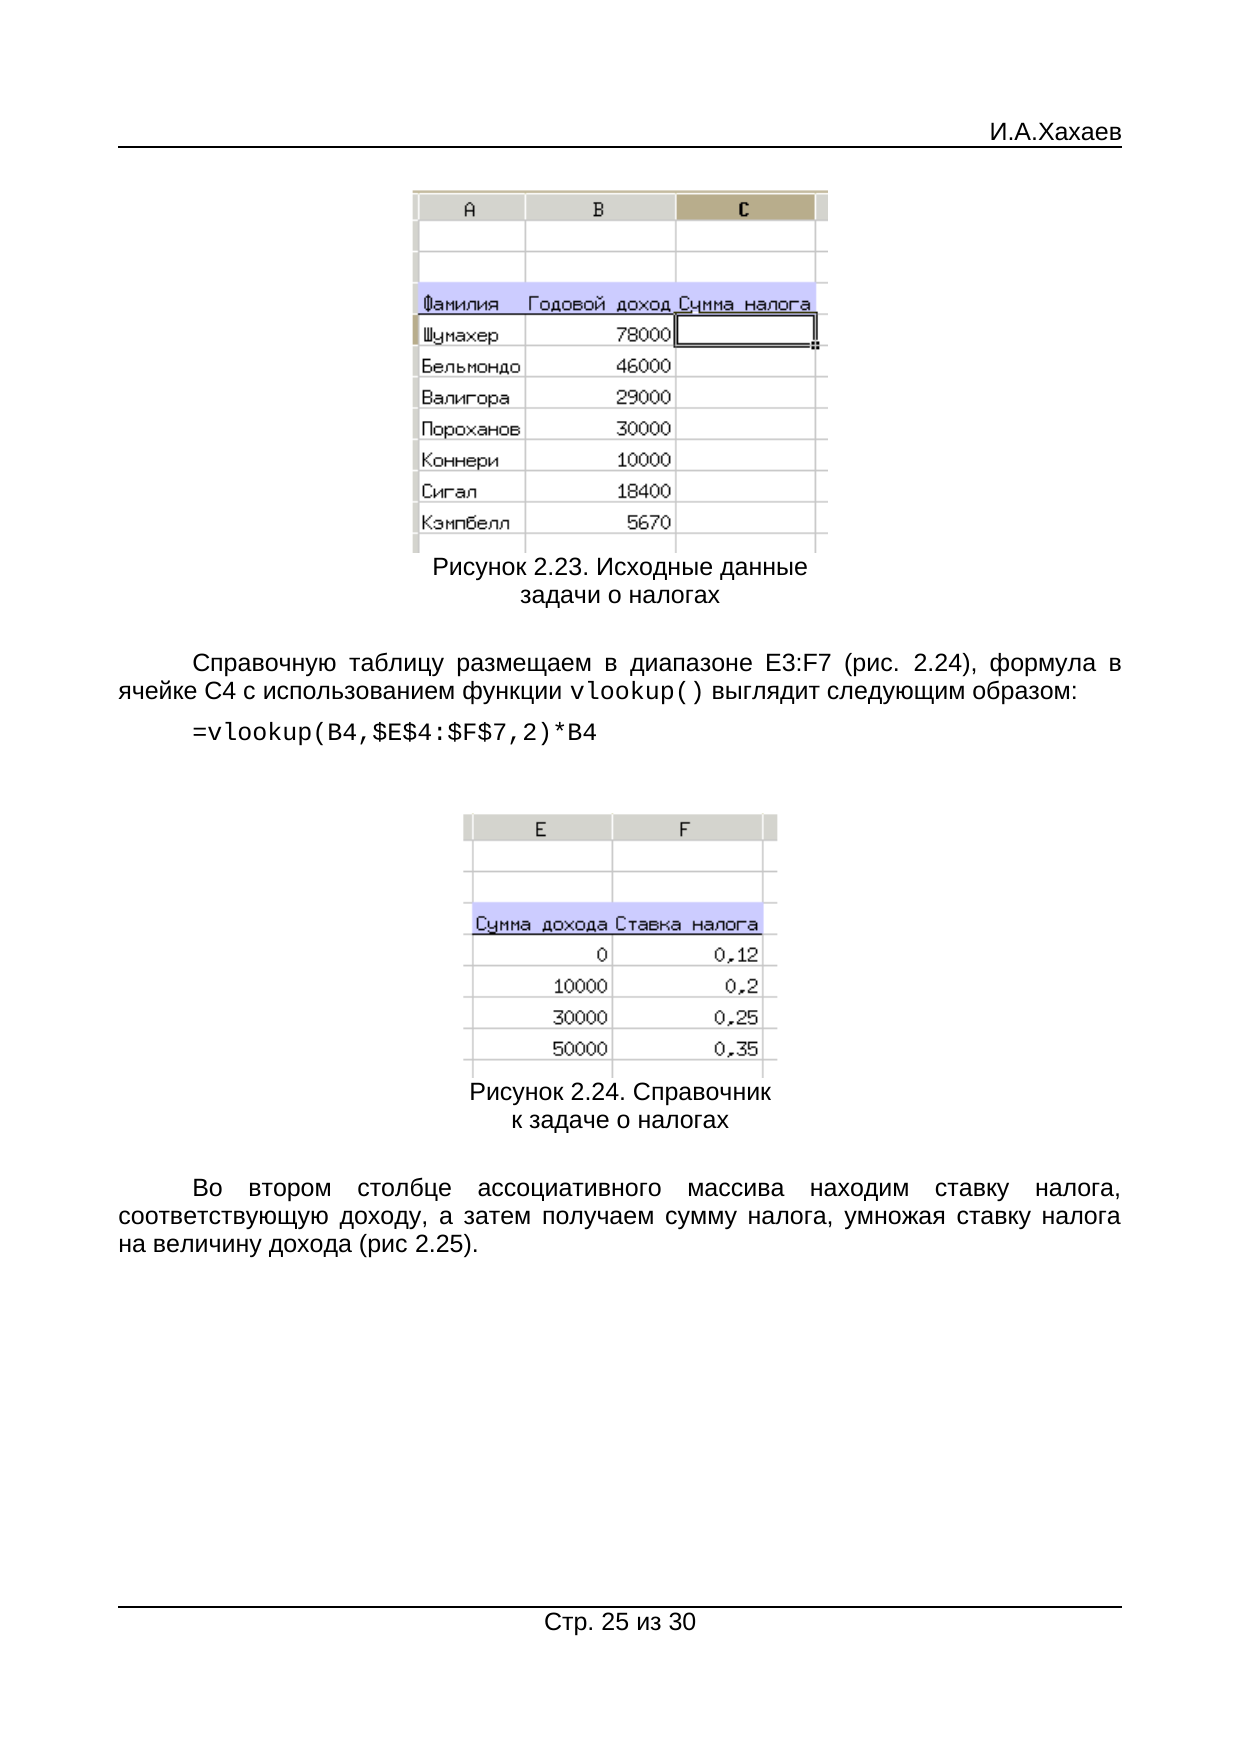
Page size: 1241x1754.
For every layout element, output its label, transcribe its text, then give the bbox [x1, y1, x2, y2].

text Во втором столбце ассоциативного массива находим ставку налога, соответствующую доходу, а затем получаем сумму налога, умножая ставку налога на величину дохода (рис 2.25). [118, 1174, 1122, 1258]
text Справочную таблицу размещаем в диапазоне E3:F7 (рис. 2.24), формула в ячейке C4 с использованием функции vlookup() выглядит следующим образом: [118, 649, 1122, 707]
text =VLOOKUP(B4,$E$4:$F$7,2)*B4 [118, 719, 1122, 748]
picture [412, 190, 828, 553]
text Рисунок 2.23. Исходные данные задачи о налогах [412, 553, 828, 608]
picture [463, 813, 778, 1078]
text Рисунок 2.24. Справочник к задаче о налогах [463, 1078, 777, 1134]
